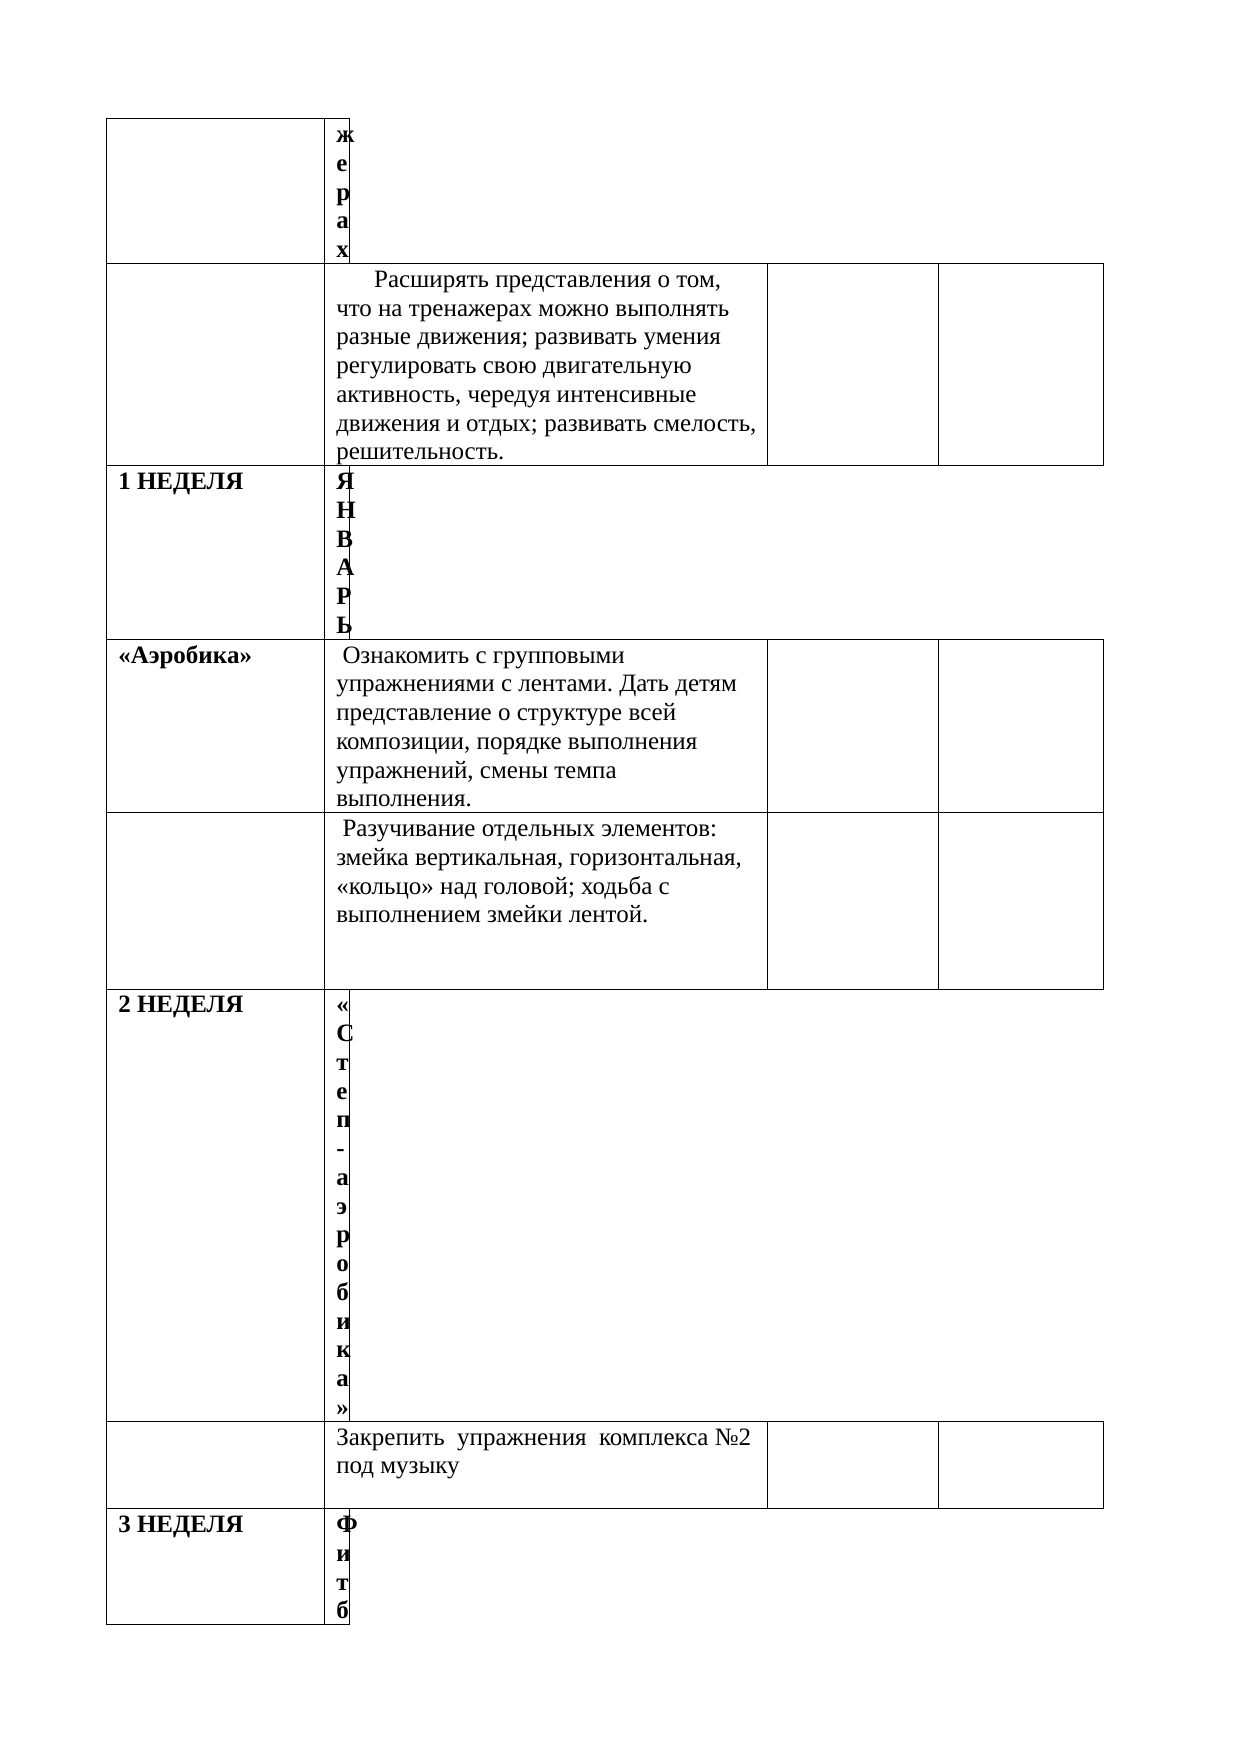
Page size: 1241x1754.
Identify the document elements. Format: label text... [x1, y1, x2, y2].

table_cell [107, 264, 324, 465]
table_cell [107, 813, 324, 988]
table_cell [939, 1422, 1103, 1508]
table_cell 1 НЕДЕЛЯ [107, 466, 324, 639]
table_cell [107, 1422, 324, 1508]
table_cell Ознакомить с групповыми упражнениями с лентами. Дать детям представление о структуре всей композиции, порядке выполнения упражнений, смены темпа выполнения. [325, 640, 767, 812]
table_cell Закрепить упражнения комплекса №2 под музыку [325, 1422, 767, 1508]
table_cell [939, 264, 1103, 465]
table_cell [107, 119, 324, 263]
table_cell 2 НЕДЕЛЯ [107, 990, 324, 1421]
table_cell [939, 813, 1103, 988]
table_cell «Степ-аэробика» [325, 990, 349, 1421]
table_cell Фитбол- аэробика» [325, 1509, 349, 1624]
table_cell ЯНВАРЬ [325, 466, 349, 639]
table_cell [768, 813, 938, 988]
table_cell «Аэробика» [107, 640, 324, 812]
table_cell 3 НЕДЕЛЯ [107, 1509, 324, 1624]
table_cell [768, 640, 938, 812]
table_cell [768, 1422, 938, 1508]
table_cell Расширять представления о том, что на тренажерах можно выполнять разные движения; развивать умения регулировать свою двигательную активность, чередуя интенсивные движения и отдых; развивать смелость, решительность. [325, 264, 767, 465]
table_cell Занятия на тренажерах [325, 119, 349, 263]
table_cell [939, 640, 1103, 812]
table_cell [768, 264, 938, 465]
table_cell Разучивание отдельных элементов: змейка вертикальная, горизонтальная, «кольцо» над головой; ходьба с выполнением змейки лентой. [325, 813, 767, 988]
